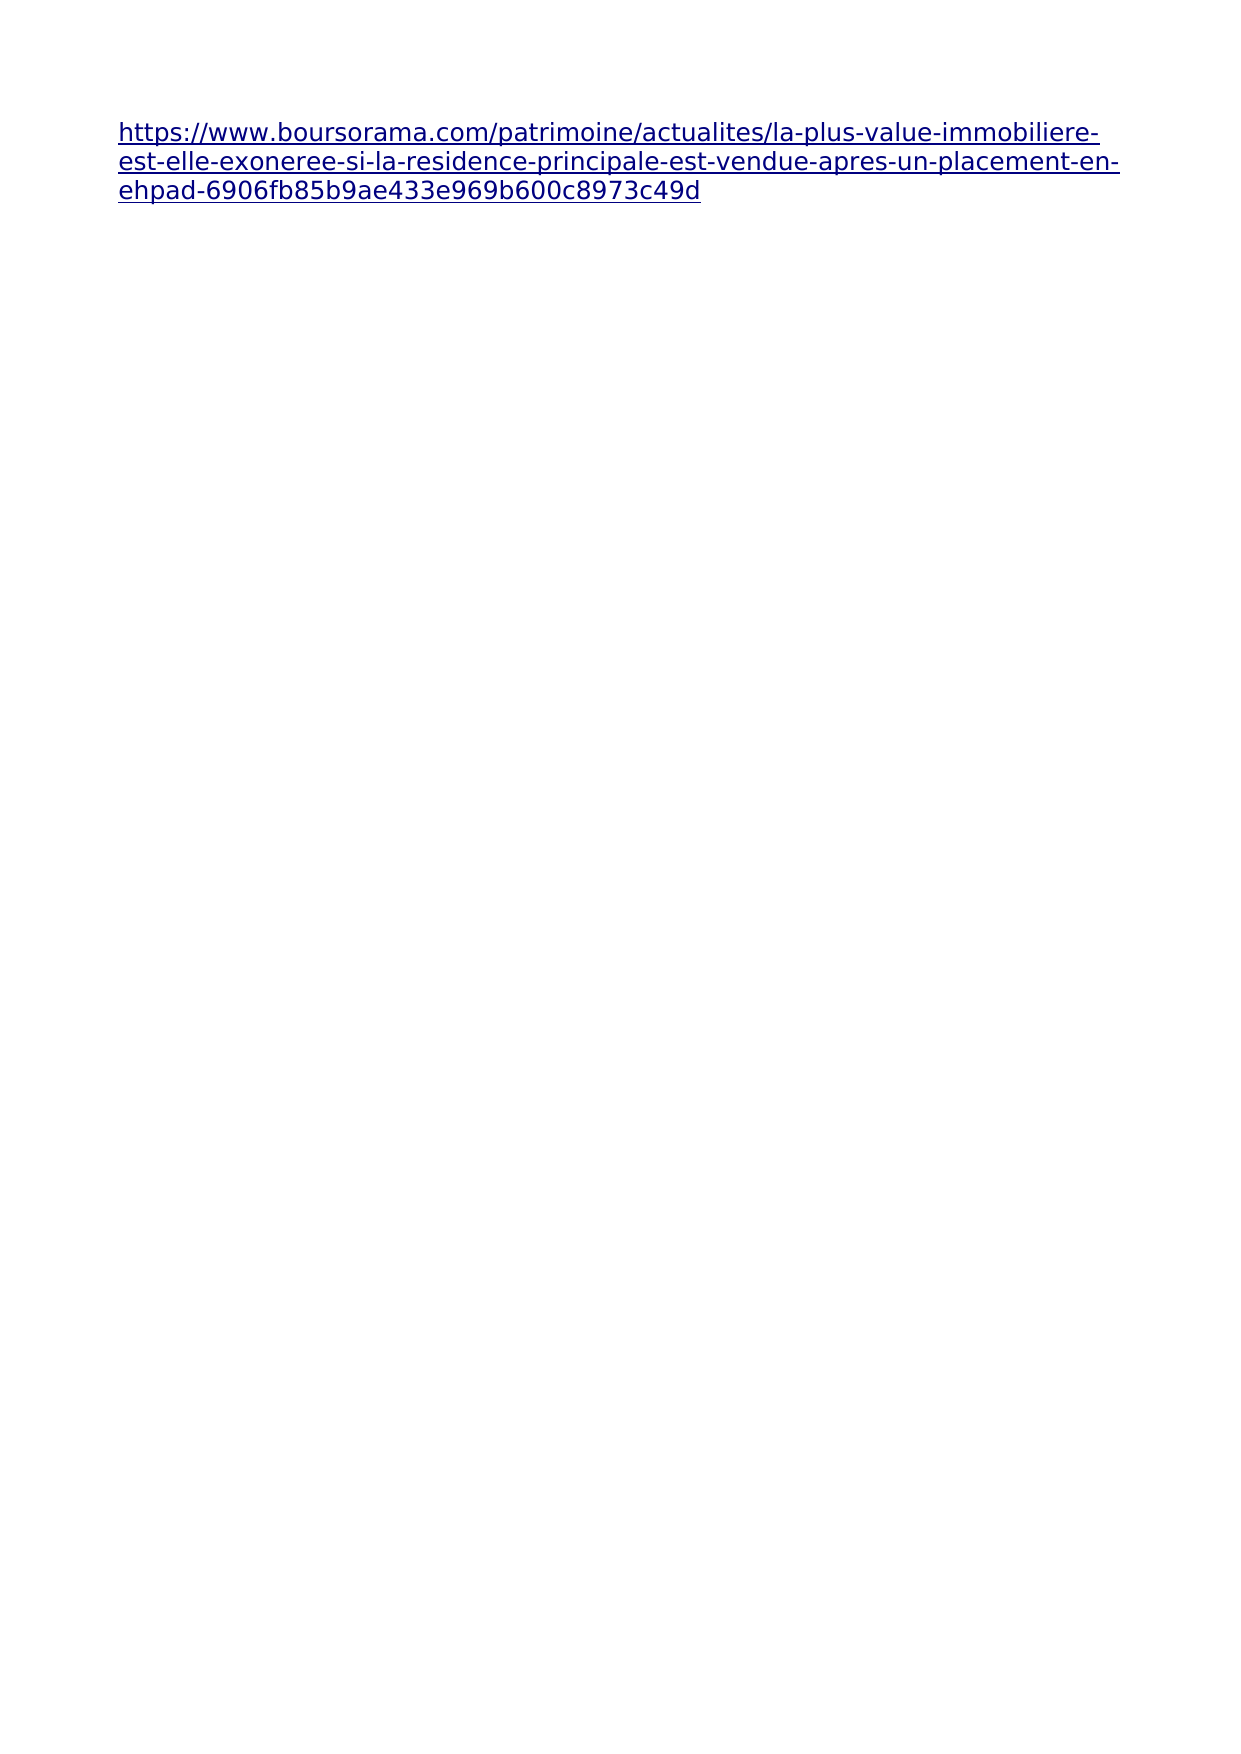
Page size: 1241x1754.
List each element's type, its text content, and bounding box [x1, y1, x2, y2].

text https://www.boursorama.com/patrimoine/actualites/la-plus-value-immobiliere-est-elle-exoneree-si-la-residence-principale-est-vendue-apres-un-placement-en-ehpad-6906fb85b9ae433e969b600c8973c49d [118, 118, 1122, 206]
